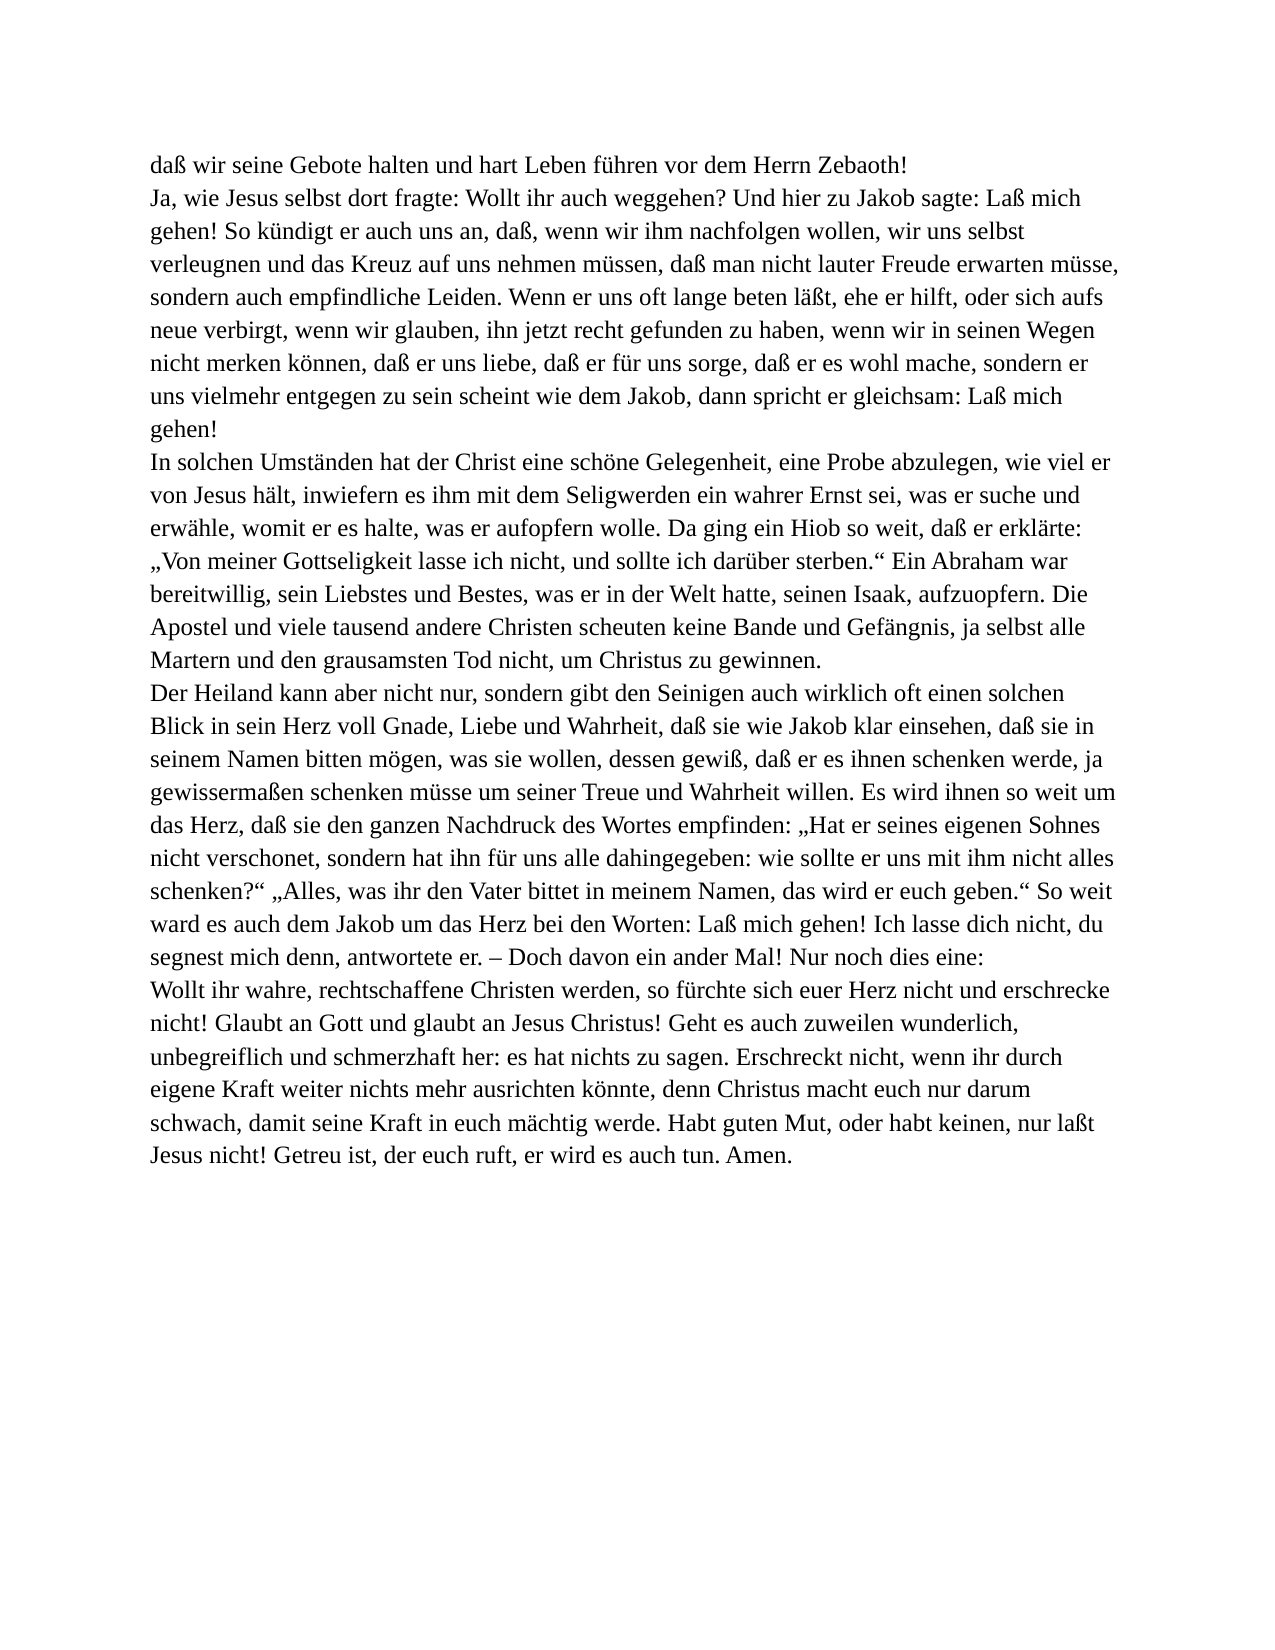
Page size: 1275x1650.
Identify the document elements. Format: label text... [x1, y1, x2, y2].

text daß wir seine Gebote halten und hart Leben führen vor dem Herrn Zebaoth! [150, 150, 1125, 179]
text Wollt ihr wahre, rechtschaffene Christen werden, so fürchte sich euer Herz nicht und erschrecke nicht! Glaubt an Gott und glaubt an Jesus Christus! Geht es auch zuweilen wunderlich, unbegreiflich und schmerzhaft her: es hat nichts zu sagen. Erschreckt nicht, wenn ihr durch eigene Kraft weiter nichts mehr ausrichten könnte, denn Christus macht euch nur darum schwach, damit seine Kraft in euch mächtig werde. Habt guten Mut, oder habt keinen, nur laßt Jesus nicht! Getreu ist, der euch ruft, er wird es auch tun. Amen. [150, 976, 1125, 1169]
text Ja, wie Jesus selbst dort fragte: Wollt ihr auch weggehen? Und hier zu Jakob sagte: Laß mich gehen! So kündigt er auch uns an, daß, wenn wir ihm nachfolgen wollen, wir uns selbst verleugnen und das Kreuz auf uns nehmen müssen, daß man nicht lauter Freude erwarten müsse, sondern auch empfindliche Leiden. Wenn er uns oft lange beten läßt, ehe er hilft, oder sich aufs neue verbirgt, wenn wir glauben, ihn jetzt recht gefunden zu haben, wenn wir in seinen Wegen nicht merken können, daß er uns liebe, daß er für uns sorge, daß er es wohl mache, sondern er uns vielmehr entgegen zu sein scheint wie dem Jakob, dann spricht er gleichsam: Laß mich gehen! [150, 183, 1125, 443]
text In solchen Umständen hat der Christ eine schöne Gelegenheit, eine Probe abzulegen, wie viel er von Jesus hält, inwiefern es ihm mit dem Seligwerden ein wahrer Ernst sei, was er suche und erwähle, womit er es halte, was er aufopfern wolle. Da ging ein Hiob so weit, daß er erklärte: „Von meiner Gottseligkeit lasse ich nicht, und sollte ich darüber sterben.“ Ein Abraham war bereitwillig, sein Liebstes und Bestes, was er in der Welt hatte, seinen Isaak, aufzuopfern. Die Apostel und viele tausend andere Christen scheuten keine Bande und Gefängnis, ja selbst alle Martern und den grausamsten Tod nicht, um Christus zu gewinnen. [150, 447, 1125, 674]
text Der Heiland kann aber nicht nur, sondern gibt den Seinigen auch wirklich oft einen solchen Blick in sein Herz voll Gnade, Liebe und Wahrheit, daß sie wie Jakob klar einsehen, daß sie in seinem Namen bitten mögen, was sie wollen, dessen gewiß, daß er es ihnen schenken werde, ja gewissermaßen schenken müsse um seiner Treue und Wahrheit willen. Es wird ihnen so weit um das Herz, daß sie den ganzen Nachdruck des Wortes empfinden: „Hat er seines eigenen Sohnes nicht verschonet, sondern hat ihn für uns alle dahingegeben: wie sollte er uns mit ihm nicht alles schenken?“ „Alles, was ihr den Vater bittet in meinem Namen, das wird er euch geben.“ So weit ward es auch dem Jakob um das Herz bei den Worten: Laß mich gehen! Ich lasse dich nicht, du segnest mich denn, antwortete er. – Doch davon ein ander Mal! Nur noch dies eine: [150, 678, 1125, 971]
